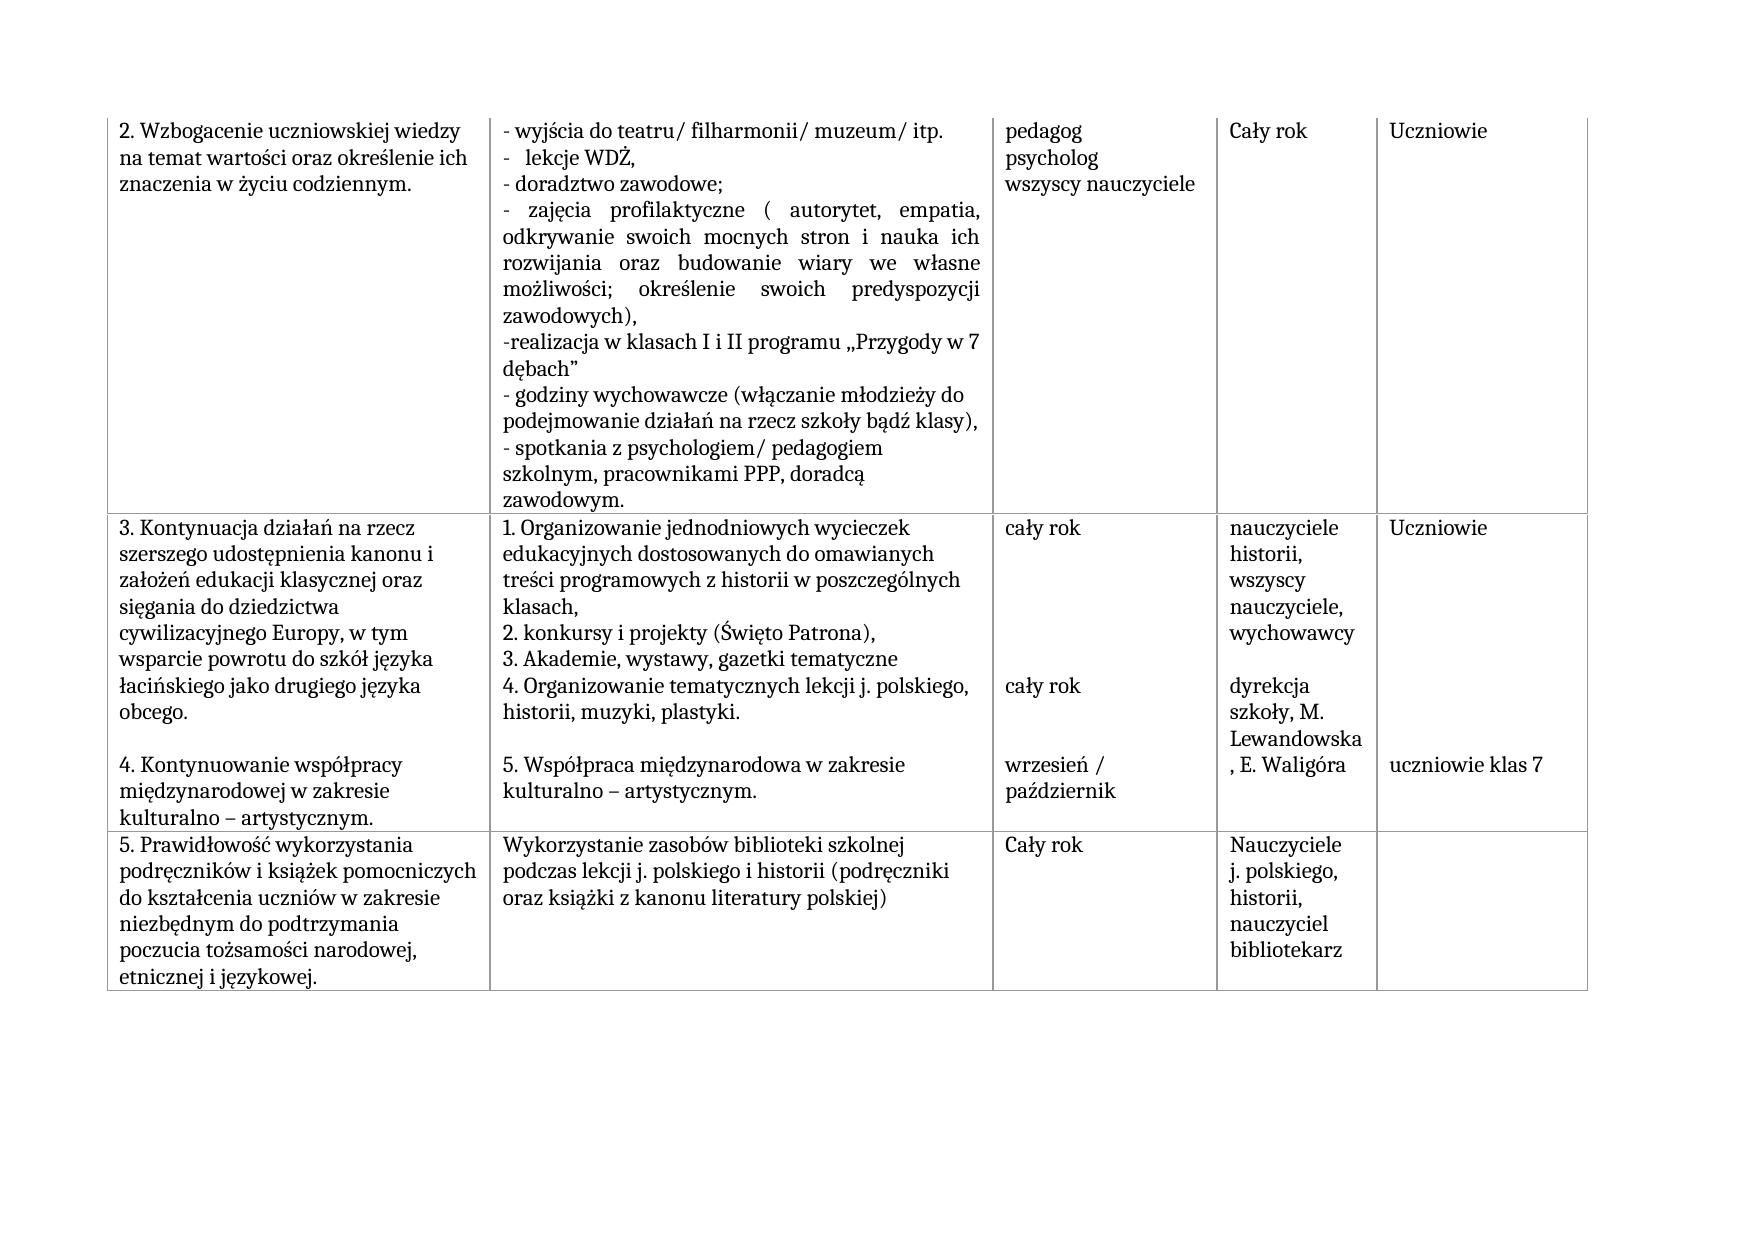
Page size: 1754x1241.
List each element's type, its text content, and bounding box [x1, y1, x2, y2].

table_cell Cały rok [994, 832, 1216, 990]
table_cell Wykorzystanie zasobów biblioteki szkolnej podczas lekcji j. polskiego i historii (podręczniki oraz książki z kanonu literatury polskiej) [491, 832, 992, 990]
table_cell Cały rok [1218, 118, 1376, 513]
table_cell Uczniowie uczniowie klas 7 [1378, 515, 1587, 831]
table_cell 1. Organizowanie jednodniowych wycieczek edukacyjnych dostosowanych do omawianych treści programowych z historii w poszczególnych klasach, 2. konkursy i projekty (Święto Patrona), 3. Akademie, wystawy, gazetki tematyczne 4. Organizowanie tematycznych lekcji j. polskiego, historii, muzyki, plastyki. 5. Współpraca międzynarodowa w zakresie kulturalno – artystycznym. [491, 515, 992, 831]
table_cell 2. Wzbogacenie uczniowskiej wiedzy na temat wartości oraz określenie ich znaczenia w życiu codziennym. [108, 118, 489, 513]
table_cell 5. Prawidłowość wykorzystania podręczników i książek pomocniczych do kształcenia uczniów w zakresie niezbędnym do podtrzymania poczucia tożsamości narodowej, etnicznej i językowej. [108, 832, 489, 990]
table_cell - wyjścia do teatru/ filharmonii/ muzeum/ itp. - lekcje WDŻ, - doradztwo zawodowe; - zajęcia profilaktyczne ( autorytet, empatia, odkrywanie swoich mocnych stron i nauka ich rozwijania oraz budowanie wiary we własne możliwości; określenie swoich predyspozycji zawodowych), -realizacja w klasach I i II programu ,,Przygody w 7 dębach” - godziny wychowawcze (włączanie młodzieży do podejmowanie działań na rzecz szkoły bądź klasy), - spotkania z psychologiem/ pedagogiem szkolnym, pracownikami PPP, doradcą zawodowym. [491, 118, 992, 513]
table_cell 3. Kontynuacja działań na rzecz szerszego udostępnienia kanonu i założeń edukacji klasycznej oraz sięgania do dziedzictwa cywilizacyjnego Europy, w tym wsparcie powrotu do szkół języka łacińskiego jako drugiego języka obcego. 4. Kontynuowanie współpracy międzynarodowej w zakresie kulturalno – artystycznym. [108, 515, 489, 831]
table_cell Uczniowie [1378, 118, 1587, 513]
table_cell [1378, 832, 1587, 990]
table_cell cały rok cały rok wrzesień / październik [994, 515, 1216, 831]
table_cell Nauczyciele j. polskiego, historii, nauczyciel bibliotekarz [1218, 832, 1376, 990]
table_cell pedagog psycholog wszyscy nauczyciele [994, 118, 1216, 513]
table_cell nauczyciele historii, wszyscy nauczyciele, wychowawcy dyrekcja szkoły, M. Lewandowska, E. Waligóra [1218, 515, 1376, 831]
